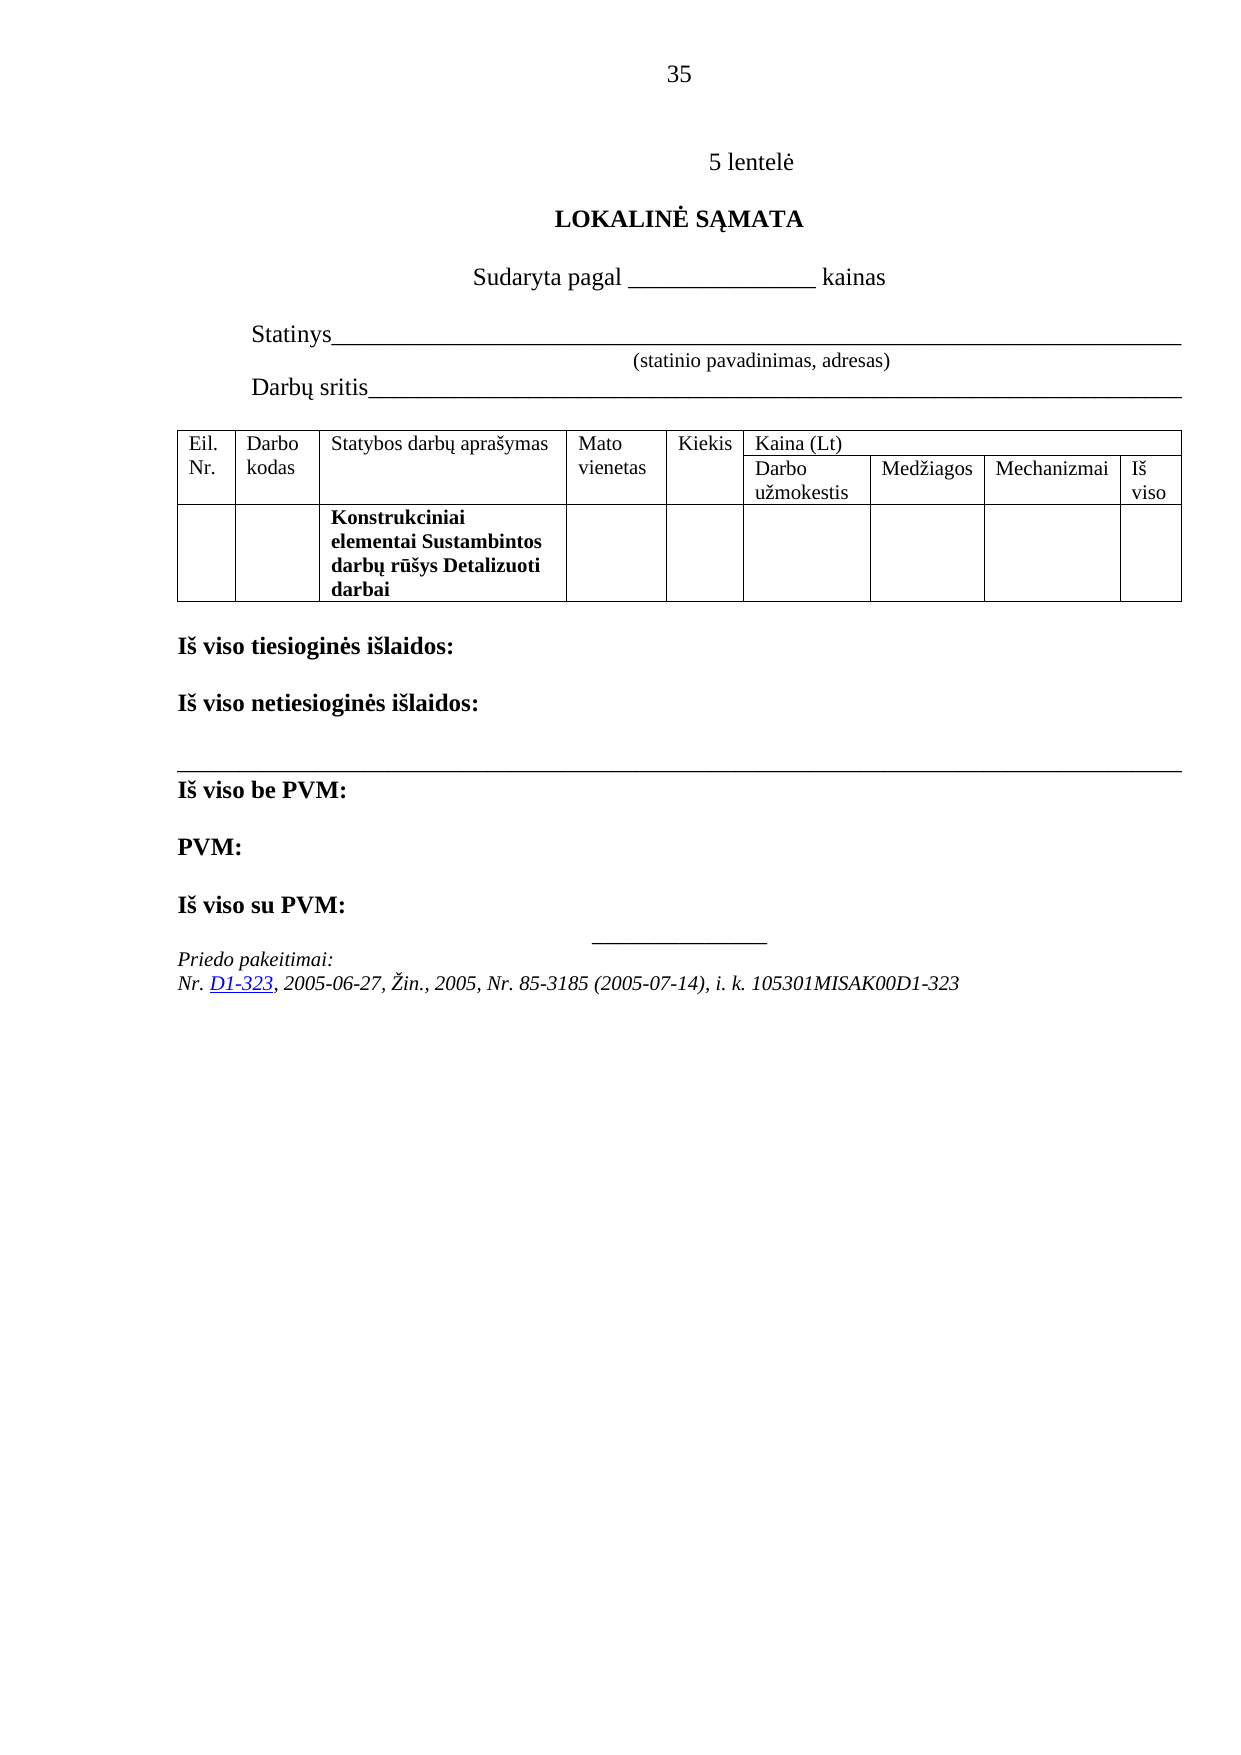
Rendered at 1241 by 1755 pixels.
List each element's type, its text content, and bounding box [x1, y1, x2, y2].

table_header Darbo kodas [236, 431, 319, 504]
table_cell [178, 505, 235, 601]
table_cell Mechanizmai [985, 456, 1120, 504]
table_cell [744, 505, 870, 601]
table_cell [871, 505, 984, 601]
text Iš viso su PVM: [177, 890, 1181, 918]
text Darbų sritis [177, 372, 1181, 401]
table_cell [567, 505, 666, 601]
text Nr. D1-323, 2005-06-27, Žin., 2005, Nr. 85-3185 (2005-07-14), i. k. 105301MISAK00D1-323 [177, 971, 1181, 995]
text Statinys [177, 319, 1181, 348]
text Iš viso tiesioginės išlaidos: [177, 631, 1181, 660]
table_cell Konstrukciniai elementai Sustambintos darbų rūšys Detalizuoti darbai [320, 505, 566, 601]
text LOKALINĖ SĄMATA [177, 204, 1181, 233]
text (statinio pavadinimas, adresas) [177, 348, 1181, 372]
table_header Statybos darbų aprašymas [320, 431, 566, 504]
text Iš viso netiesioginės išlaidos: [177, 688, 1181, 717]
table_header Eil. Nr. [178, 431, 235, 504]
table_header Mato vienetas [567, 431, 666, 504]
table_header Kiekis [667, 431, 743, 504]
table_cell [985, 505, 1120, 601]
table_cell [667, 505, 743, 601]
text Priedo pakeitimai: [177, 947, 1181, 971]
table_cell Medžiagos [871, 456, 984, 504]
table_header Kaina (Lt) [744, 431, 1181, 455]
table_cell [236, 505, 319, 601]
text Iš viso be PVM: [177, 775, 1181, 803]
table_cell [1121, 505, 1181, 601]
text Sudaryta pagal _______________ kainas [177, 262, 1181, 291]
text ______________ [177, 918, 1181, 947]
text PVM: [177, 832, 1181, 861]
table_cell Darbo užmokestis [744, 456, 870, 504]
table_cell Iš viso [1121, 456, 1181, 504]
text 5 lentelė [177, 147, 1181, 176]
